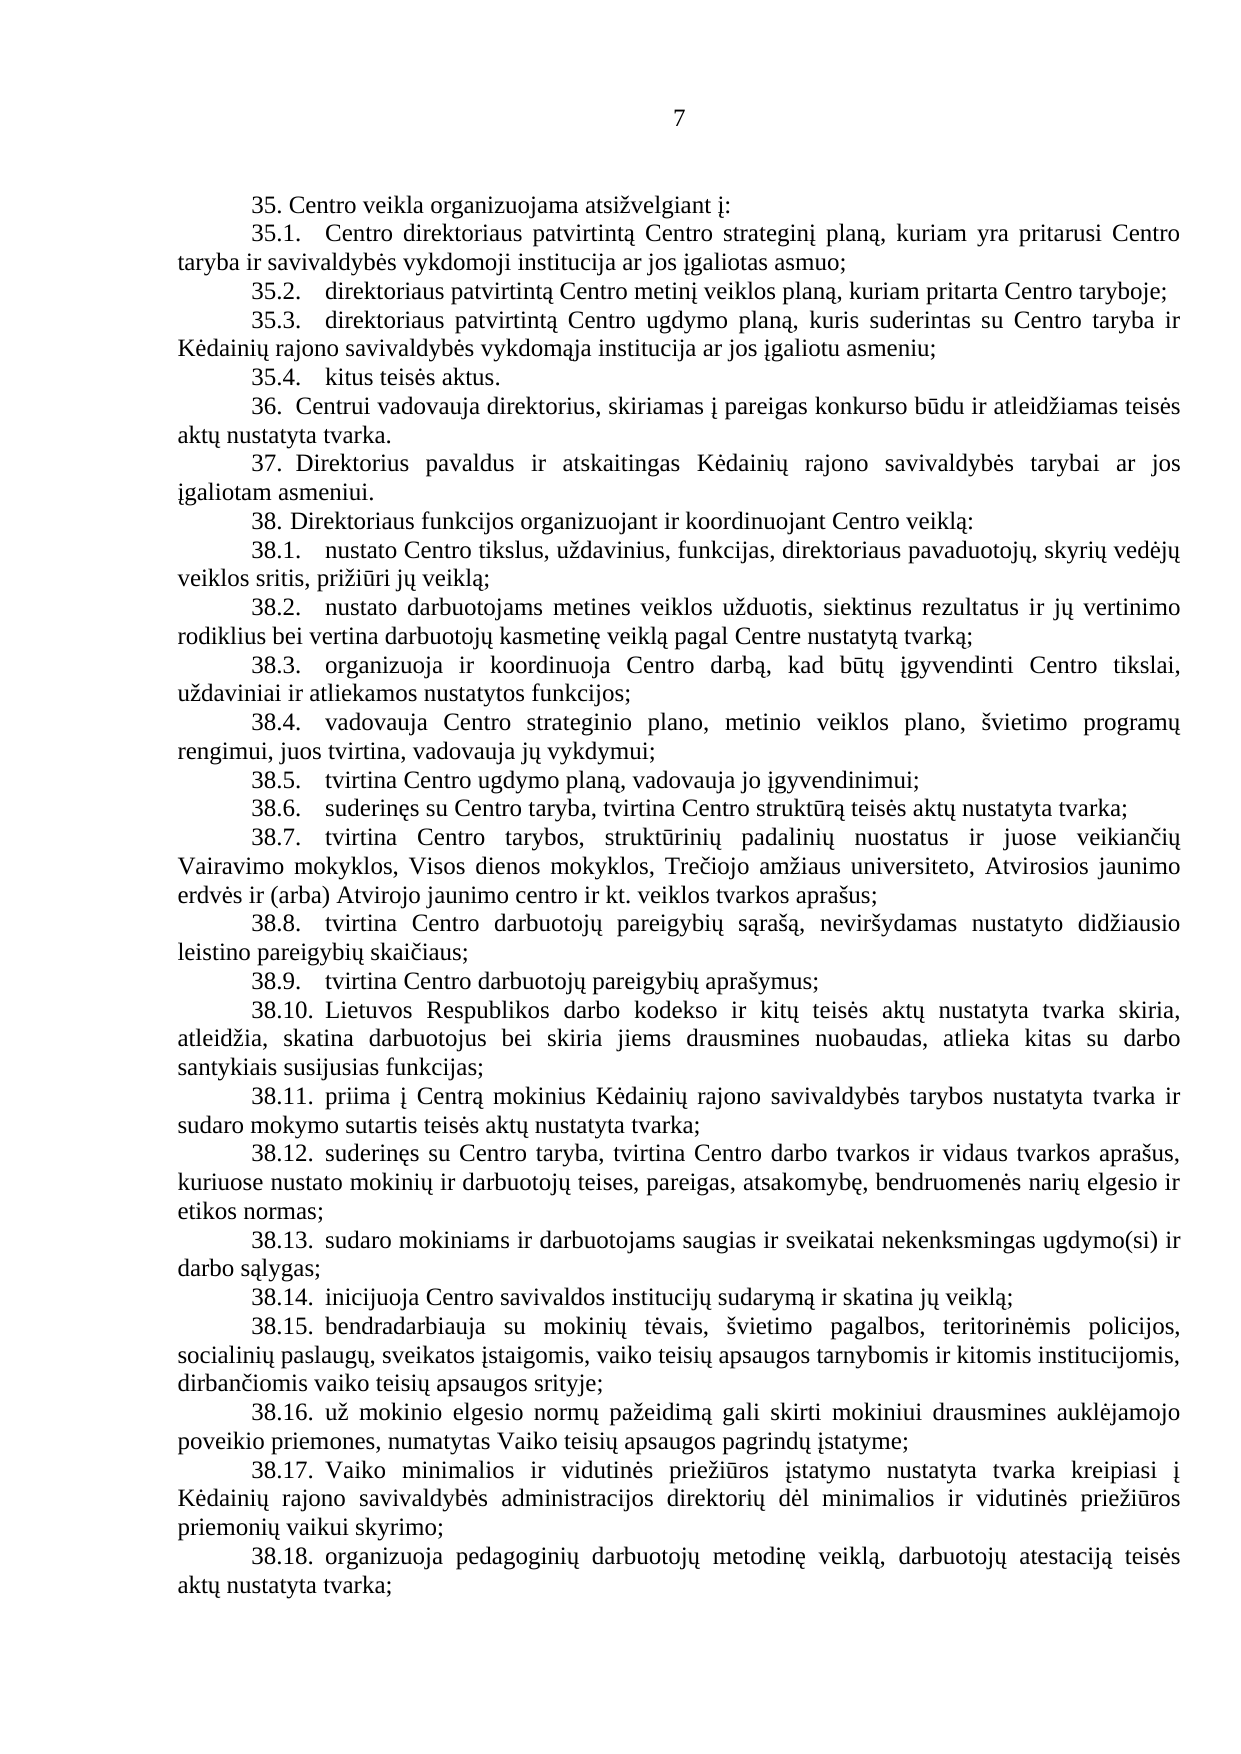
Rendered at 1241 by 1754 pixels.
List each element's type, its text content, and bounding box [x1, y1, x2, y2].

text 38.7. tvirtina Centro tarybos, struktūrinių padalinių nuostatus ir juose veikiančių Vairavimo mokyklos, Visos dienos mokyklos, Trečiojo amžiaus universiteto, Atvirosios jaunimo erdvės ir (arba) Atvirojo jaunimo centro ir kt. veiklos tvarkos aprašus; [177, 822, 1181, 908]
text 38. Direktoriaus funkcijos organizuojant ir koordinuojant Centro veiklą: [177, 506, 1181, 535]
text 38.4. vadovauja Centro strateginio plano, metinio veiklos plano, švietimo programų rengimui, juos tvirtina, vadovauja jų vykdymui; [177, 707, 1181, 765]
text 38.14. inicijuoja Centro savivaldos institucijų sudarymą ir skatina jų veiklą; [177, 1282, 1181, 1311]
text 38.12. suderinęs su Centro taryba, tvirtina Centro darbo tvarkos ir vidaus tvarkos aprašus, kuriuose nustato mokinių ir darbuotojų teises, pareigas, atsakomybę, bendruomenės narių elgesio ir etikos normas; [177, 1138, 1181, 1225]
text 38.8. tvirtina Centro darbuotojų pareigybių sąrašą, neviršydamas nustatyto didžiausio leistino pareigybių skaičiaus; [177, 908, 1181, 966]
text 38.18. organizuoja pedagoginių darbuotojų metodinę veiklą, darbuotojų atestaciją teisės aktų nustatyta tvarka; [177, 1541, 1181, 1598]
text 35.4. kitus teisės aktus. [177, 362, 1181, 391]
text 38.16. už mokinio elgesio normų pažeidimą gali skirti mokiniui drausmines auklėjamojo poveikio priemones, numatytas Vaiko teisių apsaugos pagrindų įstatyme; [177, 1397, 1181, 1455]
text 38.15. bendradarbiauja su mokinių tėvais, švietimo pagalbos, teritorinėmis policijos, socialinių paslaugų, sveikatos įstaigomis, vaiko teisių apsaugos tarnybomis ir kitomis institucijomis, dirbančiomis vaiko teisių apsaugos srityje; [177, 1311, 1181, 1397]
text 38.10. Lietuvos Respublikos darbo kodekso ir kitų teisės aktų nustatyta tvarka skiria, atleidžia, skatina darbuotojus bei skiria jiems drausmines nuobaudas, atlieka kitas su darbo santykiais susijusias funkcijas; [177, 995, 1181, 1081]
text 38.1. nustato Centro tikslus, uždavinius, funkcijas, direktoriaus pavaduotojų, skyrių vedėjų veiklos sritis, prižiūri jų veiklą; [177, 535, 1181, 592]
text 38.5. tvirtina Centro ugdymo planą, vadovauja jo įgyvendinimui; [177, 765, 1181, 793]
text 37. Direktorius pavaldus ir atskaitingas Kėdainių rajono savivaldybės tarybai ar jos įgaliotam asmeniui. [177, 448, 1181, 506]
text 38.6. suderinęs su Centro taryba, tvirtina Centro struktūrą teisės aktų nustatyta tvarka; [177, 793, 1181, 822]
text 35. Centro veikla organizuojama atsižvelgiant į: [251, 190, 1181, 218]
text 35.1. Centro direktoriaus patvirtintą Centro strateginį planą, kuriam yra pritarusi Centro taryba ir savivaldybės vykdomoji institucija ar jos įgaliotas asmuo; [177, 218, 1181, 276]
text 35.2. direktoriaus patvirtintą Centro metinį veiklos planą, kuriam pritarta Centro taryboje; [177, 276, 1181, 305]
text 38.2. nustato darbuotojams metines veiklos užduotis, siektinus rezultatus ir jų vertinimo rodiklius bei vertina darbuotojų kasmetinę veiklą pagal Centre nustatytą tvarką; [177, 592, 1181, 650]
text 38.9. tvirtina Centro darbuotojų pareigybių aprašymus; [177, 966, 1181, 995]
text 36. Centrui vadovauja direktorius, skiriamas į pareigas konkurso būdu ir atleidžiamas teisės aktų nustatyta tvarka. [177, 391, 1181, 448]
text 35.3. direktoriaus patvirtintą Centro ugdymo planą, kuris suderintas su Centro taryba ir Kėdainių rajono savivaldybės vykdomąja institucija ar jos įgaliotu asmeniu; [177, 305, 1181, 362]
text 38.3. organizuoja ir koordinuoja Centro darbą, kad būtų įgyvendinti Centro tikslai, uždaviniai ir atliekamos nustatytos funkcijos; [177, 650, 1181, 707]
text 38.11. priima į Centrą mokinius Kėdainių rajono savivaldybės tarybos nustatyta tvarka ir sudaro mokymo sutartis teisės aktų nustatyta tvarka; [177, 1081, 1181, 1138]
text 38.17. Vaiko minimalios ir vidutinės priežiūros įstatymo nustatyta tvarka kreipiasi į Kėdainių rajono savivaldybės administracijos direktorių dėl minimalios ir vidutinės priežiūros priemonių vaikui skyrimo; [177, 1455, 1181, 1541]
text 38.13. sudaro mokiniams ir darbuotojams saugias ir sveikatai nekenksmingas ugdymo(si) ir darbo sąlygas; [177, 1225, 1181, 1282]
